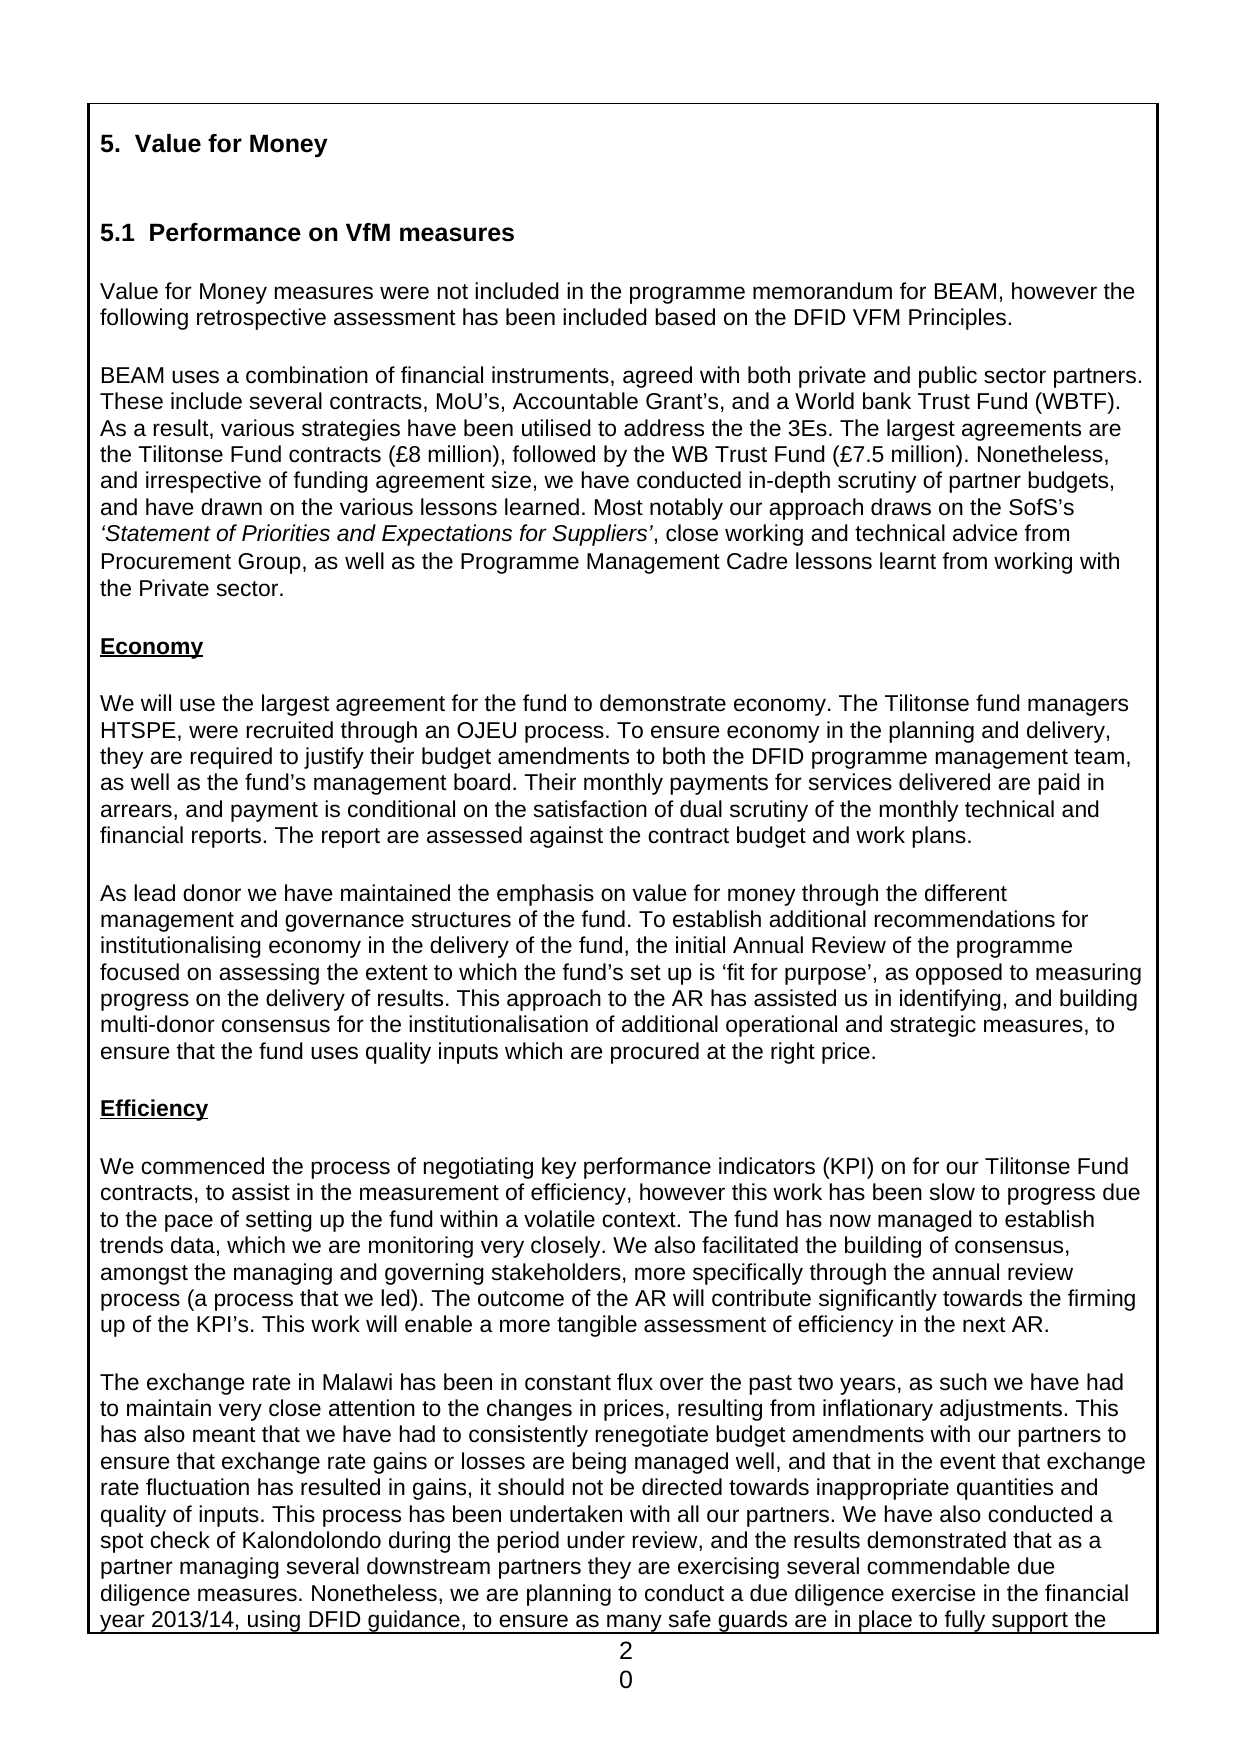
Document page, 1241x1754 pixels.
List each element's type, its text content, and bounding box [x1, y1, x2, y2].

table_cell 5.1 Performance on VfM measures Value for Money measures were not included in the programme memorandum for BEAM, however the following retrospective assessment has been included based on the DFID VFM Principles. BEAM uses a combination of financial instruments, agreed with both private and public sector partners. These include several contracts, MoU’s, Accountable Grant’s, and a World bank Trust Fund (WBTF). As a result, various strategies have been utilised to address the the 3Es. The largest agreements are the Tilitonse Fund contracts (£8 million), followed by the WB Trust Fund (£7.5 million). Nonetheless, and irrespective of funding agreement size, we have conducted in-depth scrutiny of partner budgets, and have drawn on the various lessons learned. Most notably our approach draws on the SofS’s ‘Statement of Priorities and Expectations for Suppliers’, close working and technical advice from Procurement Group, as well as the Programme Management Cadre lessons learnt from working with the Private sector. Economy We will use the largest agreement for the fund to demonstrate economy. The Tilitonse fund managers HTSPE, were recruited through an OJEU process. To ensure economy in the planning and delivery, they are required to justify their budget amendments to both the DFID programme management team, as well as the fund’s management board. Their monthly payments for services delivered are paid in arrears, and payment is conditional on the satisfaction of dual scrutiny of the monthly technical and financial reports. The report are assessed against the contract budget and work plans. As lead donor we have maintained the emphasis on value for money through the different management and governance structures of the fund. To establish additional recommendations for institutionalising economy in the delivery of the fund, the initial Annual Review of the programme focused on assessing the extent to which the fund’s set up is ‘fit for purpose’, as opposed to measuring progress on the delivery of results. This approach to the AR has assisted us in identifying, and building multi-donor consensus for the institutionalisation of additional operational and strategic measures, to ensure that the fund uses quality inputs which are procured at the right price. Efficiency We commenced the process of negotiating key performance indicators (KPI) on for our Tilitonse Fund contracts, to assist in the measurement of efficiency, however this work has been slow to progress due to the pace of setting up the fund within a volatile context. The fund has now managed to establish trends data, which we are monitoring very closely. We also facilitated the building of consensus, amongst the managing and governing stakeholders, more specifically through the annual review process (a process that we led). The outcome of the AR will contribute significantly towards the firming up of the KPI’s. This work will enable a more tangible assessment of efficiency in the next AR. The exchange rate in Malawi has been in constant flux over the past two years, as such we have had to maintain very close attention to the changes in prices, resulting from inflationary adjustments. This has also meant that we have had to consistently renegotiate budget amendments with our partners to ensure that exchange rate gains or losses are being managed well, and that in the event that exchange rate fluctuation has resulted in gains, it should not be directed towards inappropriate quantities and quality of inputs. This process has been undertaken with all our partners. We have also conducted a spot check of Kalondolondo during the period under review, and the results demonstrated that as a partner managing several downstream partners they are exercising several commendable due diligence measures. Nonetheless, we are planning to conduct a due diligence exercise in the financial year 2013/14, using DFID guidance, to ensure as many safe guards are in place to fully support the [90, 164, 1156, 1632]
table_header 5. Value for Money [90, 104, 1156, 164]
